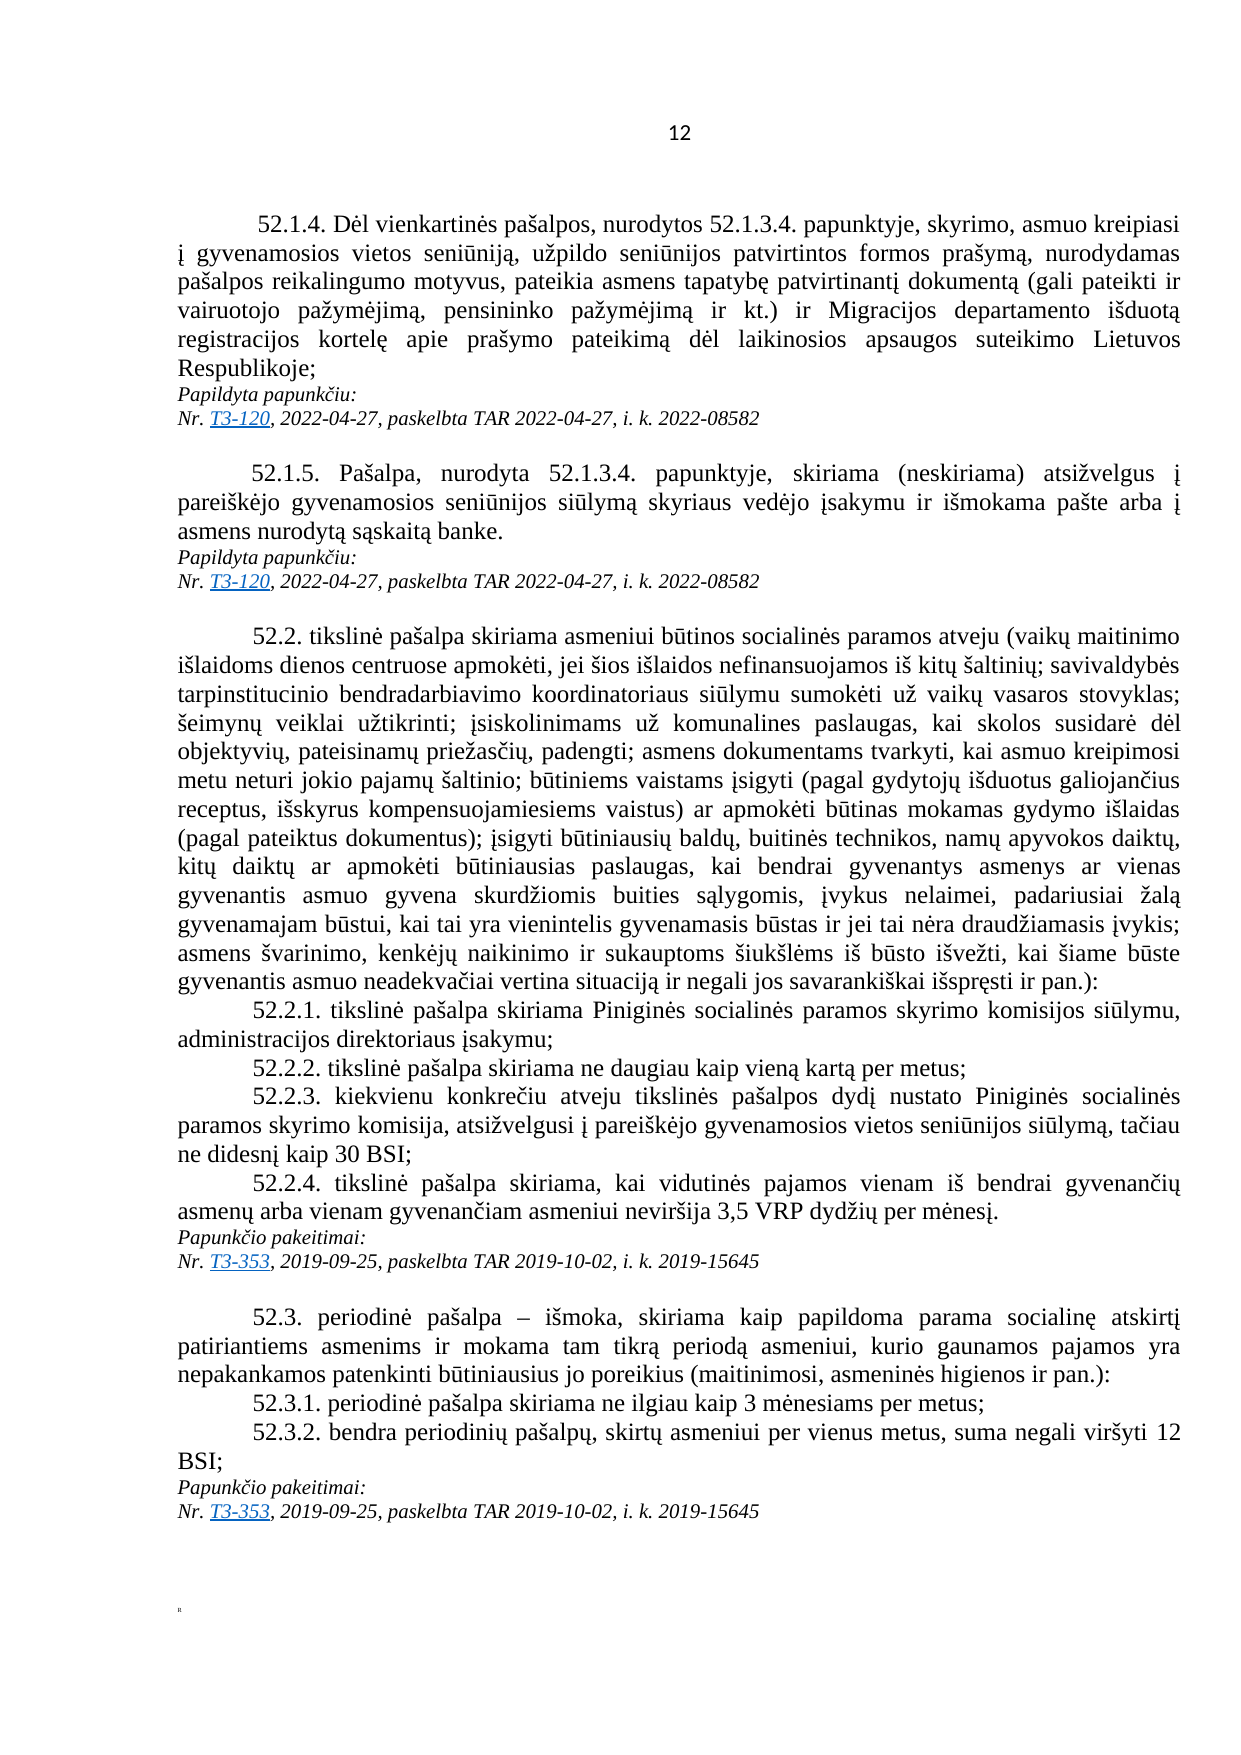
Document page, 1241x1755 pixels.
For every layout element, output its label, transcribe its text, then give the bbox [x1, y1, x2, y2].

text Nr. T3-353, 2019-09-25, paskelbta TAR 2019-10-02, i. k. 2019-15645 [177, 1249, 1181, 1273]
text 52.3. periodinė pašalpa – išmoka, skiriama kaip papildoma parama socialinę atskirtį patiriantiems asmenims ir mokama tam tikrą periodą asmeniui, kurio gaunamos pajamos yra nepakankamos patenkinti būtiniausius jo poreikius (maitinimosi, asmeninės higienos ir pan.): [177, 1302, 1181, 1388]
text Papildyta papunkčiu: [177, 381, 1181, 406]
text 52.3.1. periodinė pašalpa skiriama ne ilgiau kaip 3 mėnesiams per metus; [177, 1388, 1181, 1417]
text 52.2.4. tikslinė pašalpa skiriama, kai vidutinės pajamos vienam iš bendrai gyvenančių asmenų arba vienam gyvenančiam asmeniui neviršija 3,5 VRP dydžių per mėnesį. [177, 1168, 1181, 1225]
text 52.2.2. tikslinė pašalpa skiriama ne daugiau kaip vieną kartą per metus; [177, 1053, 1181, 1081]
text Nr. T3-353, 2019-09-25, paskelbta TAR 2019-10-02, i. k. 2019-15645 [177, 1499, 1181, 1523]
text Nr. T3-120, 2022-04-27, paskelbta TAR 2022-04-27, i. k. 2022-08582 [177, 569, 1181, 593]
text 52.3.2. bendra periodinių pašalpų, skirtų asmeniui per vienus metus, suma negali viršyti 12 BSI; [177, 1417, 1181, 1474]
text Nr. T3-120, 2022-04-27, paskelbta TAR 2022-04-27, i. k. 2022-08582 [177, 406, 1181, 429]
text Papunkčio pakeitimai: [177, 1225, 1181, 1249]
text 52.2.1. tikslinė pašalpa skiriama Piniginės socialinės paramos skyrimo komisijos siūlymu, administracijos direktoriaus įsakymu; [177, 995, 1181, 1053]
text Papunkčio pakeitimai: [177, 1474, 1181, 1499]
text 52.2.3. kiekvienu konkrečiu atveju tikslinės pašalpos dydį nustato Piniginės socialinės paramos skyrimo komisija, atsižvelgusi į pareiškėjo gyvenamosios vietos seniūnijos siūlymą, tačiau ne didesnį kaip 30 BSI; [177, 1081, 1181, 1168]
text 52.1.5. Pašalpa, nurodyta 52.1.3.4. papunktyje, skiriama (neskiriama) atsižvelgus į pareiškėjo gyvenamosios seniūnijos siūlymą skyriaus vedėjo įsakymu ir išmokama pašte arba į asmens nurodytą sąskaitą banke. [177, 458, 1181, 544]
text 52.2. tikslinė pašalpa skiriama asmeniui būtinos socialinės paramos atveju (vaikų maitinimo išlaidoms dienos centruose apmokėti, jei šios išlaidos nefinansuojamos iš kitų šaltinių; savivaldybės tarpinstitucinio bendradarbiavimo koordinatoriaus siūlymu sumokėti už vaikų vasaros stovyklas; šeimynų veiklai užtikrinti; įsiskolinimams už komunalines paslaugas, kai skolos susidarė dėl objektyvių, pateisinamų priežasčių, padengti; asmens dokumentams tvarkyti, kai asmuo kreipimosi metu neturi jokio pajamų šaltinio; būtiniems vaistams įsigyti (pagal gydytojų išduotus galiojančius receptus, išskyrus kompensuojamiesiems vaistus) ar apmokėti būtinas mokamas gydymo išlaidas (pagal pateiktus dokumentus); įsigyti būtiniausių baldų, buitinės technikos, namų apyvokos daiktų, kitų daiktų ar apmokėti būtiniausias paslaugas, kai bendrai gyvenantys asmenys ar vienas gyvenantis asmuo gyvena skurdžiomis buities sąlygomis, įvykus nelaimei, padariusiai žalą gyvenamajam būstui, kai tai yra vienintelis gyvenamasis būstas ir jei tai nėra draudžiamasis įvykis; asmens švarinimo, kenkėjų naikinimo ir sukauptoms šiukšlėms iš būsto išvežti, kai šiame būste gyvenantis asmuo neadekvačiai vertina situaciją ir negali jos savarankiškai išspręsti ir pan.): [177, 621, 1181, 995]
text Papildyta papunkčiu: [177, 544, 1181, 569]
text 52.1.4. Dėl vienkartinės pašalpos, nurodytos 52.1.3.4. papunktyje, skyrimo, asmuo kreipiasi į gyvenamosios vietos seniūniją, užpildo seniūnijos patvirtintos formos prašymą, nurodydamas pašalpos reikalingumo motyvus, pateikia asmens tapatybę patvirtinantį dokumentą (gali pateikti ir vairuotojo pažymėjimą, pensininko pažymėjimą ir kt.) ir Migracijos departamento išduotą registracijos kortelę apie prašymo pateikimą dėl laikinosios apsaugos suteikimo Lietuvos Respublikoje; [177, 209, 1181, 381]
